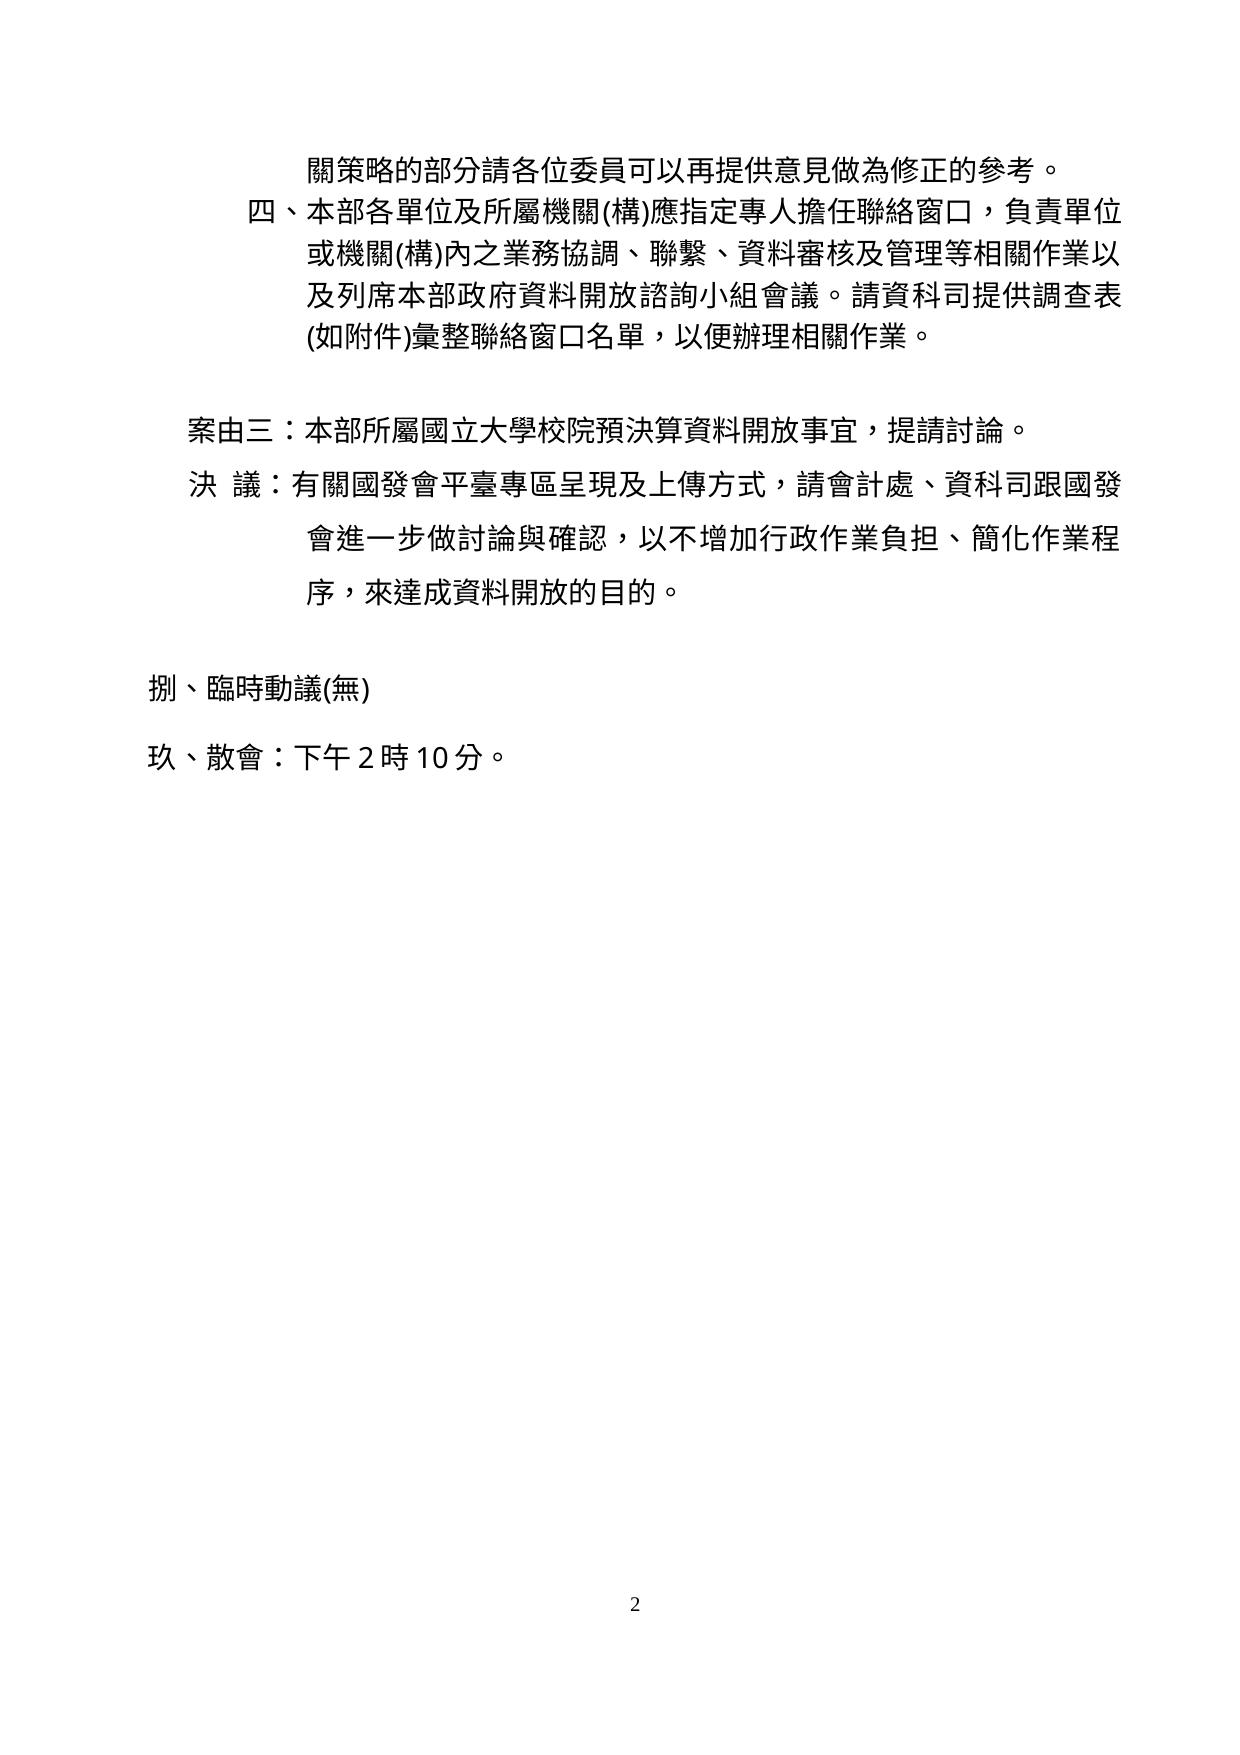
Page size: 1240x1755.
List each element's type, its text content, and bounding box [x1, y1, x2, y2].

text 案由三：本部所屬國立大學校院預決算資料開放事宜，提請討論。 [187, 398, 1123, 452]
text 玖、散會：下午2時10分。 [148, 729, 1123, 779]
text 捌、臨時動議(無) [148, 656, 1123, 710]
text 四、本部各單位及所屬機關(構)應指定專人擔任聯絡窗口，負責單位或機關(構)內之業務協調、聯繫、資料審核及管理等相關作業以及列席本部政府資料開放諮詢小組會議。請資科司提供調查表(如附件)彙整聯絡窗口名單，以便辦理相關作業。 [248, 189, 1123, 356]
text 決 議：有關國發會平臺專區呈現及上傳方式，請會計處、資科司跟國發會進一步做討論與確認，以不增加行政作業負担、簡化作業程序，來達成資料開放的目的。 [188, 452, 1123, 614]
text 關策略的部分請各位委員可以再提供意見做為修正的參考。 [248, 148, 1123, 189]
